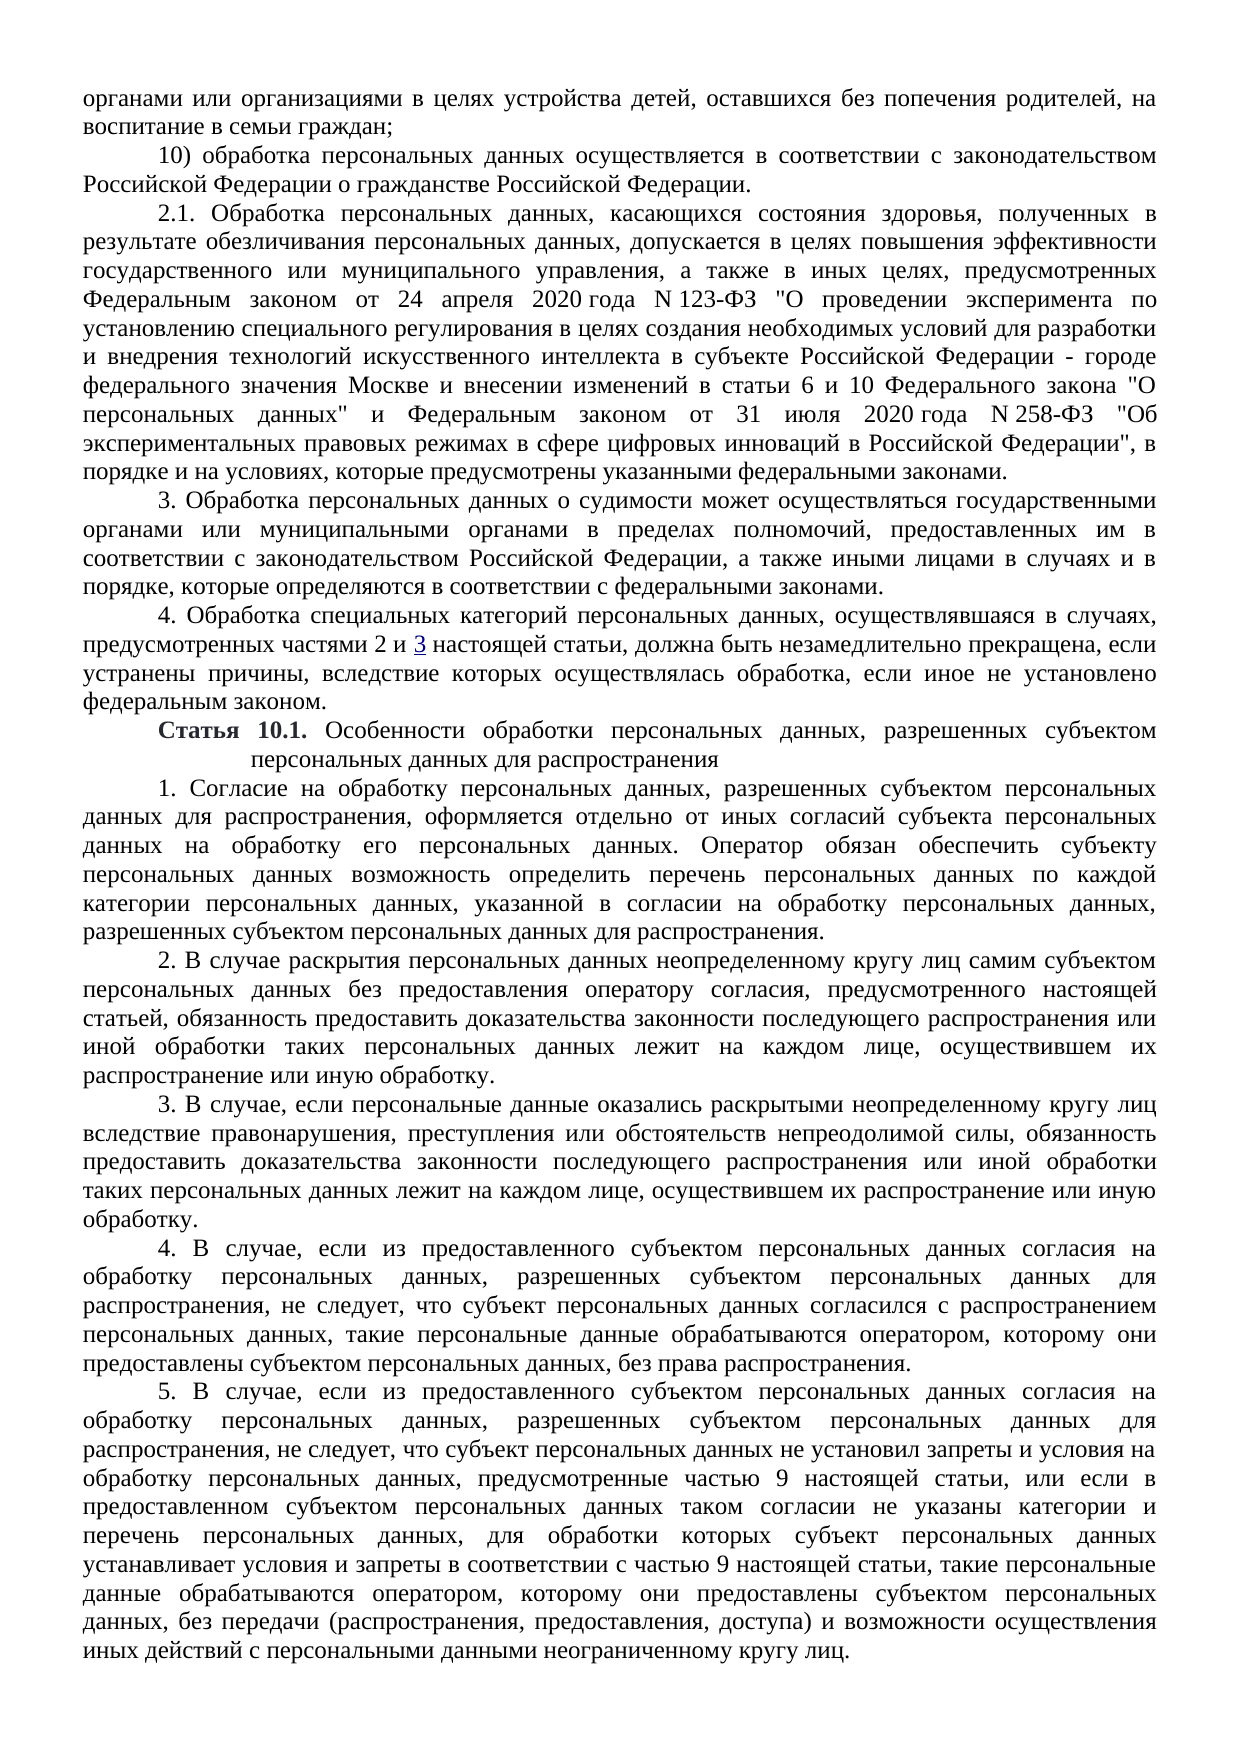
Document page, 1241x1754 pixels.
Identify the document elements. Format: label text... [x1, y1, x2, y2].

text 2.1. Обработка персональных данных, касающихся состояния здоровья, полученных в результате обезличивания персональных данных, допускается в целях повышения эффективности государственного или муниципального управления, а также в иных целях, предусмотренных Федеральным законом от 24 апреля 2020 года N 123-ФЗ "О проведении эксперимента по установлению специального регулирования в целях создания необходимых условий для разработки и внедрения технологий искусственного интеллекта в субъекте Российской Федерации - городе федерального значения Москве и внесении изменений в статьи 6 и 10 Федерального закона "О персональных данных" и Федеральным законом от 31 июля 2020 года N 258-ФЗ "Об экспериментальных правовых режимах в сфере цифровых инноваций в Российской Федерации", в порядке и на условиях, которые предусмотрены указанными федеральными законами. [83, 198, 1157, 485]
text органами или организациями в целях устройства детей, оставшихся без попечения родителей, на воспитание в семьи граждан; [83, 83, 1157, 140]
text 10) обработка персональных данных осуществляется в соответствии с законодательством Российской Федерации о гражданстве Российской Федерации. [83, 140, 1157, 198]
text Статья 10.1. Особенности обработки персональных данных, разрешенных субъектом персональных данных для распространения [158, 715, 1157, 773]
text 1. Согласие на обработку персональных данных, разрешенных субъектом персональных данных для распространения, оформляется отдельно от иных согласий субъекта персональных данных на обработку его персональных данных. Оператор обязан обеспечить субъекту персональных данных возможность определить перечень персональных данных по каждой категории персональных данных, указанной в согласии на обработку персональных данных, разрешенных субъектом персональных данных для распространения. [83, 773, 1157, 945]
text 3. В случае, если персональные данные оказались раскрытыми неопределенному кругу лиц вследствие правонарушения, преступления или обстоятельств непреодолимой силы, обязанность предоставить доказательства законности последующего распространения или иной обработки таких персональных данных лежит на каждом лице, осуществившем их распространение или иную обработку. [83, 1089, 1157, 1233]
text 2. В случае раскрытия персональных данных неопределенному кругу лиц самим субъектом персональных данных без предоставления оператору согласия, предусмотренного настоящей статьей, обязанность предоставить доказательства законности последующего распространения или иной обработки таких персональных данных лежит на каждом лице, осуществившем их распространение или иную обработку. [83, 945, 1157, 1089]
text 5. В случае, если из предоставленного субъектом персональных данных согласия на обработку персональных данных, разрешенных субъектом персональных данных для распространения, не следует, что субъект персональных данных не установил запреты и условия на обработку персональных данных, предусмотренные частью 9 настоящей статьи, или если в предоставленном субъектом персональных данных таком согласии не указаны категории и перечень персональных данных, для обработки которых субъект персональных данных устанавливает условия и запреты в соответствии с частью 9 настоящей статьи, такие персональные данные обрабатываются оператором, которому они предоставлены субъектом персональных данных, без передачи (распространения, предоставления, доступа) и возможности осуществления иных действий с персональными данными неограниченному кругу лиц. [83, 1376, 1157, 1664]
text 3. Обработка персональных данных о судимости может осуществляться государственными органами или муниципальными органами в пределах полномочий, предоставленных им в соответствии с законодательством Российской Федерации, а также иными лицами в случаях и в порядке, которые определяются в соответствии с федеральными законами. [83, 485, 1157, 600]
text 4. Обработка специальных категорий персональных данных, осуществлявшаяся в случаях, предусмотренных частями 2 и 3 настоящей статьи, должна быть незамедлительно прекращена, если устранены причины, вследствие которых осуществлялась обработка, если иное не установлено федеральным законом. [83, 600, 1157, 715]
text 4. В случае, если из предоставленного субъектом персональных данных согласия на обработку персональных данных, разрешенных субъектом персональных данных для распространения, не следует, что субъект персональных данных согласился с распространением персональных данных, такие персональные данные обрабатываются оператором, которому они предоставлены субъектом персональных данных, без права распространения. [83, 1233, 1157, 1376]
